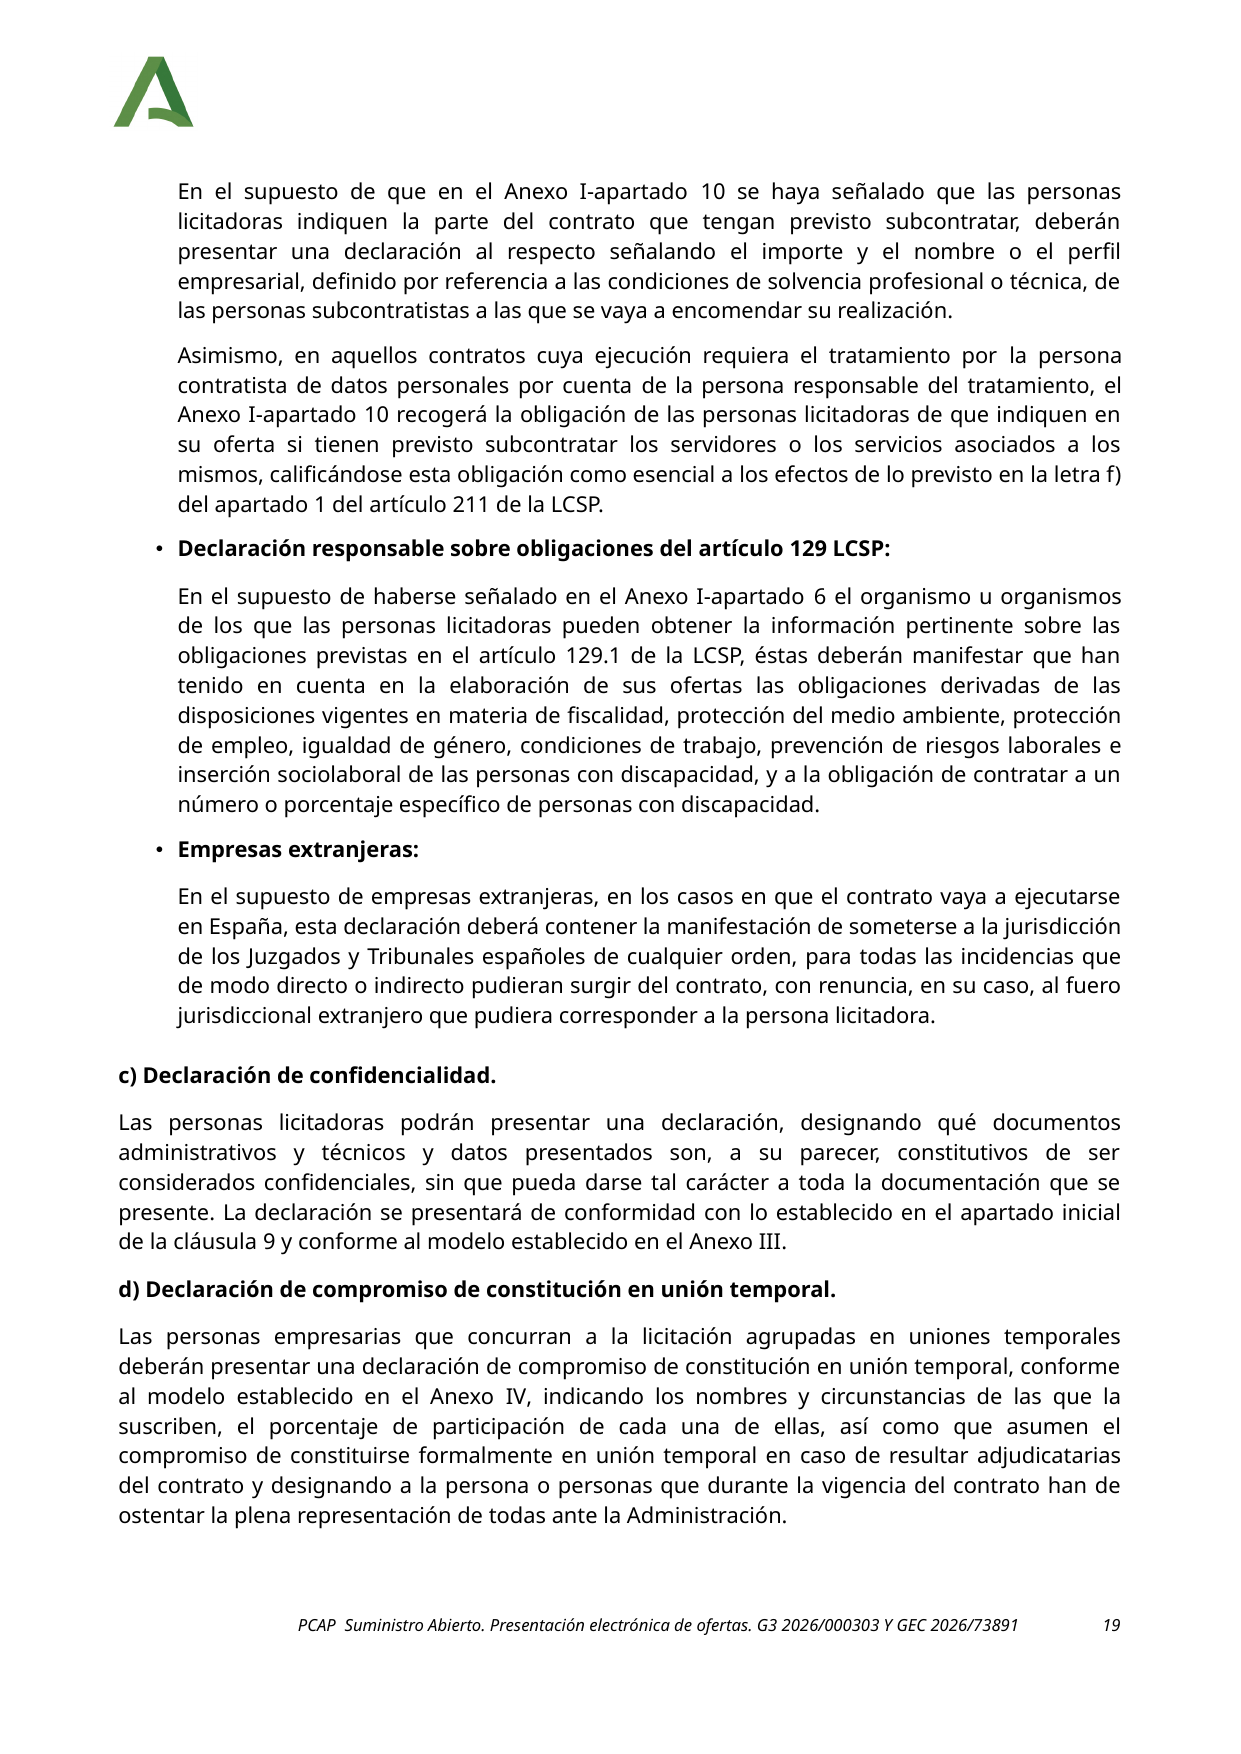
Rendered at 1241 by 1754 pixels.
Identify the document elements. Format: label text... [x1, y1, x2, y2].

text En el supuesto de empresas extranjeras, en los casos en que el contrato vaya a ejecutarse en España, esta declaración deberá contener la manifestación de someterse a la jurisdicción de los Juzgados y Tribunales españoles de cualquier orden, para todas las incidencias que de modo directo o indirecto pudieran surgir del contrato, con renuncia, en su caso, al fuero jurisdiccional extranjero que pudiera corresponder a la persona licitadora. [177, 881, 1122, 1030]
list Declaración responsable sobre obligaciones del artículo 129 LCSP: [156, 533, 1122, 563]
text Las personas licitadoras podrán presentar una declaración, designando qué documentos administrativos y técnicos y datos presentados son, a su parecer, constitutivos de ser considerados confidenciales, sin que pueda darse tal carácter a toda la documentación que se presente. La declaración se presentará de conformidad con lo establecido en el apartado inicial de la cláusula 9 y conforme al modelo establecido en el Anexo III. [118, 1107, 1122, 1256]
text c) Declaración de confidencialidad. [118, 1059, 1122, 1089]
picture [109, 52, 198, 131]
text En el supuesto de haberse señalado en el Anexo I-apartado 6 el organismo u organismos de los que las personas licitadoras pueden obtener la información pertinente sobre las obligaciones previstas en el artículo 129.1 de la LCSP, éstas deberán manifestar que han tenido en cuenta en la elaboración de sus ofertas las obligaciones derivadas de las disposiciones vigentes en materia de fiscalidad, protección del medio ambiente, protección de empleo, igualdad de género, condiciones de trabajo, prevención de riesgos laborales e inserción sociolaboral de las personas con discapacidad, y a la obligación de contratar a un número o porcentaje específico de personas con discapacidad. [177, 581, 1122, 819]
text En el supuesto de que en el Anexo I-apartado 10 se haya señalado que las personas licitadoras indiquen la parte del contrato que tengan previsto subcontratar, deberán presentar una declaración al respecto señalando el importe y el nombre o el perfil empresarial, definido por referencia a las condiciones de solvencia profesional o técnica, de las personas subcontratistas a las que se vaya a encomendar su realización. [177, 176, 1122, 325]
list Empresas extranjeras: [156, 834, 1122, 863]
text Asimismo, en aquellos contratos cuya ejecución requiera el tratamiento por la persona contratista de datos personales por cuenta de la persona responsable del tratamiento, el Anexo I-apartado 10 recogerá la obligación de las personas licitadoras de que indiquen en su oferta si tienen previsto subcontratar los servidores o los servicios asociados a los mismos, calificándose esta obligación como esencial a los efectos de lo previsto en la letra f) del apartado 1 del artículo 211 de la LCSP. [177, 340, 1122, 519]
text Las personas empresarias que concurran a la licitación agrupadas en uniones temporales deberán presentar una declaración de compromiso de constitución en unión temporal, conforme al modelo establecido en el Anexo IV, indicando los nombres y circunstancias de las que la suscriben, el porcentaje de participación de cada una de ellas, así como que asumen el compromiso de constituirse formalmente en unión temporal en caso de resultar adjudicatarias del contrato y designando a la persona o personas que durante la vigencia del contrato han de ostentar la plena representación de todas ante la Administración. [118, 1321, 1122, 1530]
text d) Declaración de compromiso de constitución en unión temporal. [118, 1274, 1122, 1303]
